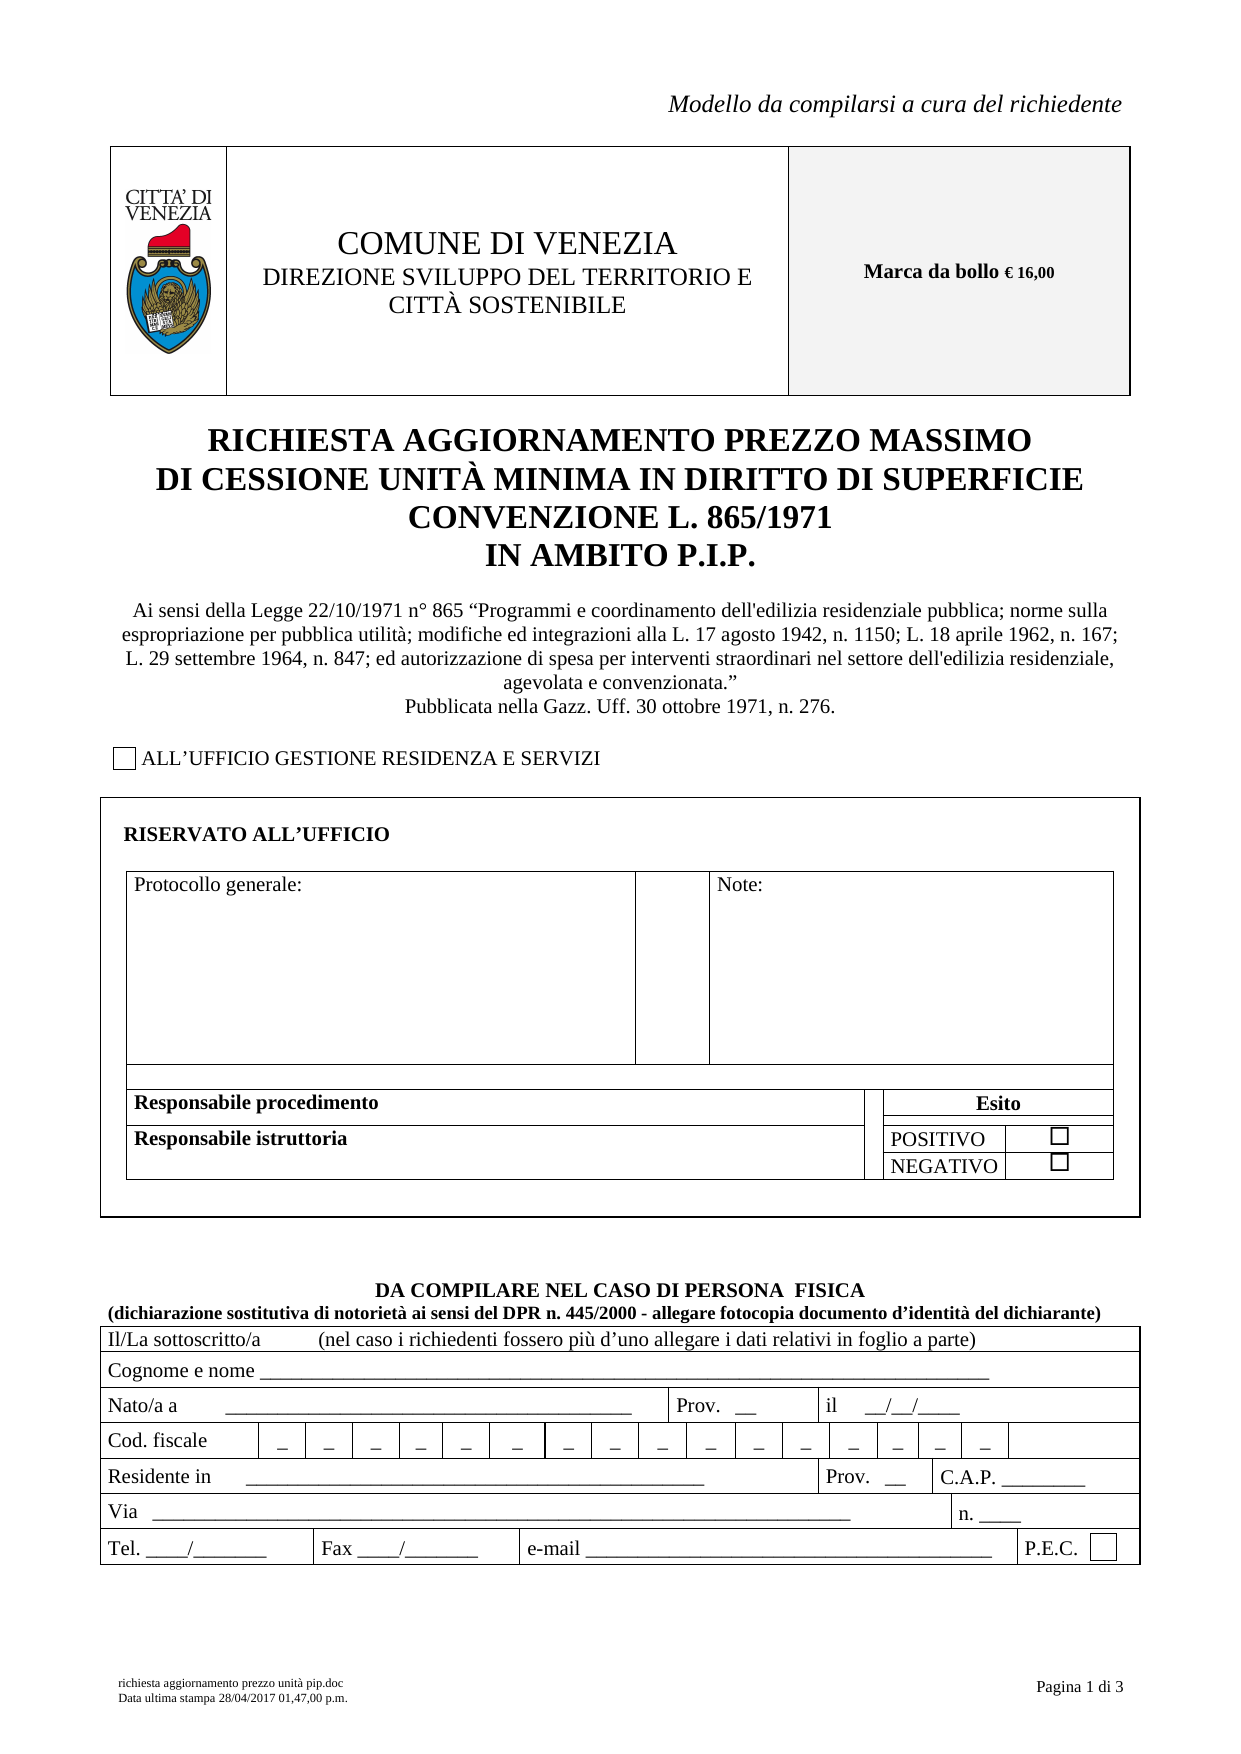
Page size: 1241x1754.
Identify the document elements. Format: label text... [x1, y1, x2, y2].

table_cell Nato/a a [101, 1388, 218, 1422]
table_header ALL’UFFICIO GESTIONE RESIDENZA E SERVIZI [105, 742, 1136, 773]
table_cell _ [490, 1423, 544, 1457]
table_cell _______________________________________ [218, 1388, 668, 1422]
table_cell n. ____ [952, 1494, 1139, 1528]
table_cell _ [443, 1423, 489, 1457]
table_cell Via [101, 1494, 145, 1528]
table_cell _ [830, 1423, 877, 1457]
table_cell Responsabile istruttoria [127, 1126, 864, 1179]
table_cell NEGATIVO [884, 1153, 1005, 1179]
table_cell __ [878, 1459, 932, 1493]
table_cell ___________________________________________________________________ [145, 1494, 951, 1528]
table_cell [1009, 1423, 1139, 1457]
table_cell _ [736, 1423, 782, 1457]
table_header Marca da bollo € 16,00 [789, 147, 1129, 395]
table_cell  [1006, 1153, 1113, 1179]
table_cell Fax ____/_______ [314, 1529, 519, 1564]
table_cell Responsabile procedimento [127, 1090, 864, 1125]
table_cell _ [400, 1423, 442, 1457]
table_cell P.E.C. [1018, 1529, 1139, 1564]
text Ai sensi della Legge 22/10/1971 n° 865 “Programmi e coordinamento dell'edilizia residenziale pubblica; norme sulla espropriazione per pubblica utilità; modifiche ed integrazioni alla L. 17 agosto 1942, n. 1150; L. 18 aprile 1962, n. 167; L. 29 settembre 1964, n. 847; ed autorizzazione di spesa per interventi straordinari nel settore dell'edilizia residenziale, agevolata e convenzionata.” [118, 598, 1122, 694]
table_cell _ [259, 1423, 305, 1457]
table_cell _ [353, 1423, 399, 1457]
table_cell Cognome e nome ______________________________________________________________________ [101, 1352, 1139, 1387]
table_header Protocollo generale: [127, 872, 635, 1064]
table_cell Il/La sottoscritto/a (nel caso i richiedenti fossero più d’uno allegare i dati relativi in foglio a parte) [101, 1327, 1139, 1351]
text DI CESSIONE UNITÀ MINIMA IN DIRITTO DI SUPERFICIE [118, 459, 1122, 497]
text Modello da compilarsi a cura del richiedente [118, 89, 1122, 117]
table_cell __/__/____ [858, 1388, 1139, 1422]
table_cell Tel. ____/_______ [101, 1529, 313, 1564]
table_cell  [1006, 1126, 1113, 1152]
table_cell _ [306, 1423, 352, 1457]
table_header COMUNE DI VENEZIA DIREZIONE SVILUPPO DEL TERRITORIO E CITTÀ SOSTENIBILE [227, 147, 788, 395]
table_cell e-mail _______________________________________ [520, 1529, 1017, 1564]
table_cell _ [687, 1423, 735, 1457]
text RICHIESTA AGGIORNAMENTO PREZZO MASSIMO [118, 420, 1122, 459]
table_cell _ [962, 1423, 1008, 1457]
table_cell [884, 1116, 1113, 1125]
table_cell [127, 1065, 1113, 1089]
table_cell _ [878, 1423, 918, 1457]
table_cell Cod. fiscale [101, 1423, 218, 1457]
table_header Note: [710, 872, 1113, 1064]
text IN AMBITO P.I.P. [118, 535, 1122, 574]
table_cell Residente in [101, 1459, 238, 1493]
table_cell __ [728, 1388, 818, 1422]
table_cell il [819, 1388, 857, 1422]
table_cell Prov. [669, 1388, 728, 1422]
table_cell _ [783, 1423, 829, 1457]
table_cell POSITIVO [884, 1126, 1005, 1152]
text Pubblicata nella Gazz. Uff. 30 ottobre 1971, n. 276. [118, 694, 1122, 718]
table_header [111, 147, 226, 395]
table_cell ____________________________________________ [239, 1459, 818, 1493]
table_header RISERVATO ALL’UFFICIO [101, 798, 1139, 1187]
picture [125, 189, 212, 354]
text CONVENZIONE L. 865/1971 [118, 497, 1122, 535]
table_cell [101, 1187, 1139, 1216]
table_header [636, 872, 709, 1064]
table_cell _ [919, 1423, 961, 1457]
table_cell [218, 1423, 258, 1457]
table_cell [865, 1090, 883, 1179]
table_header DA COMPILARE NEL CASO DI PERSONA FISICA (dichiarazione sostitutiva di notorietà ai sensi del DPR n. 445/2000 - allegare fotocopia documento d’identità del dichiarante) [100, 1275, 1140, 1326]
table_cell _ [592, 1423, 638, 1457]
table_cell C.A.P. ________ [933, 1459, 1139, 1493]
table_cell _ [639, 1423, 686, 1457]
table_cell Prov. [819, 1459, 877, 1493]
table_cell Esito [884, 1090, 1113, 1115]
table_cell _ [546, 1423, 591, 1457]
